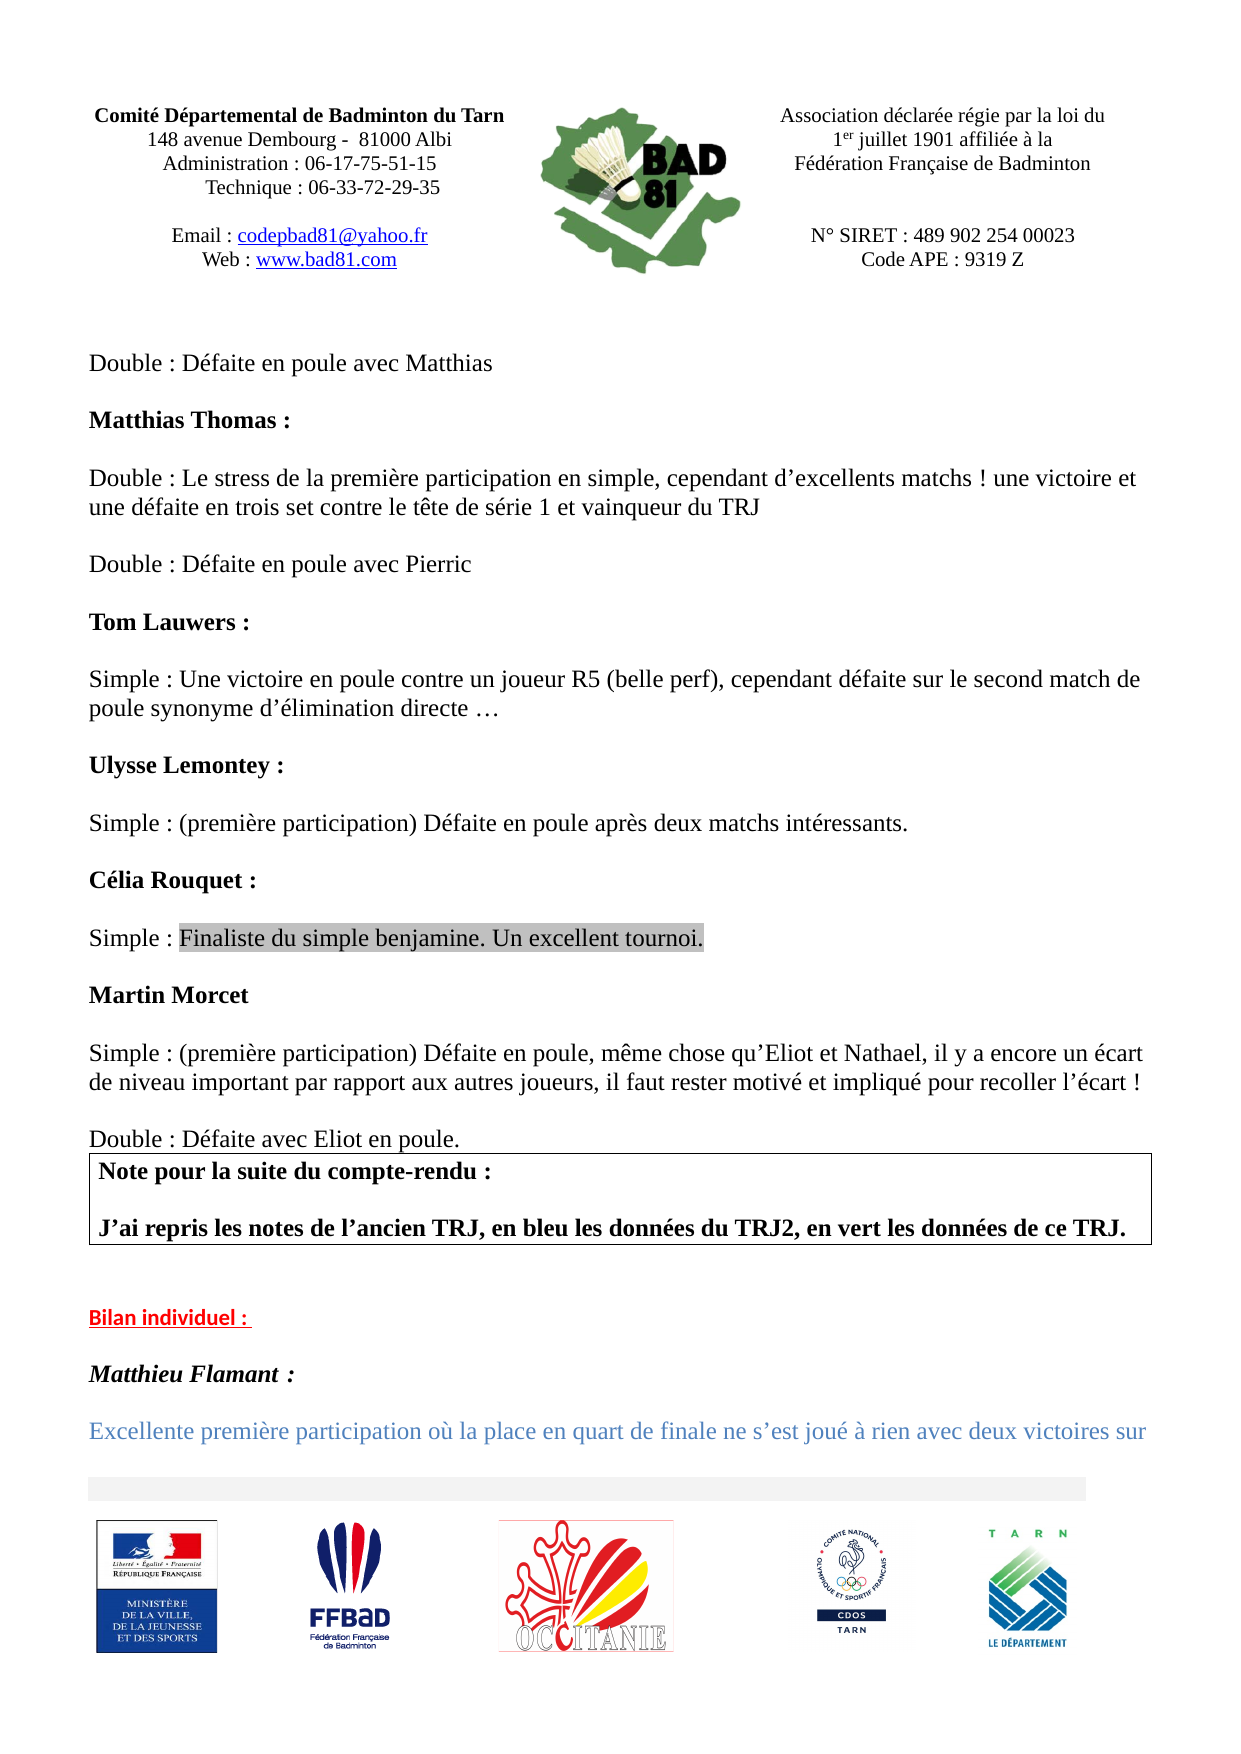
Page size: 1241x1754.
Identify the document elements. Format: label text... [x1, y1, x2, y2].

text Double : Défaite en poule avec Matthias [89, 348, 1152, 377]
text Matthieu Flamant : [89, 1359, 1152, 1388]
text J’ai repris les notes de l’ancien TRJ, en bleu les données du TRJ2, en vert les données de ce TRJ. [90, 1210, 1151, 1244]
text Simple : Une victoire en poule contre un joueur R5 (belle perf), cependant défaite sur le second match de poule synonyme d’élimination directe … [89, 664, 1152, 722]
text Simple : (première participation) Défaite en poule, même chose qu’Eliot et Nathael, il y a encore un écart de niveau important par rapport aux autres joueurs, il faut rester motivé et impliqué pour recoller l’écart ! [89, 1038, 1152, 1095]
text Martin Morcet [89, 980, 1152, 1009]
text Double : Défaite en poule avec Pierric [89, 549, 1152, 578]
text Tom Lauwers : [89, 607, 1152, 635]
text Simple : Finaliste du simple benjamine. Un excellent tournoi. [89, 923, 1152, 952]
text Ulysse Lemontey : [89, 750, 1152, 779]
text Simple : (première participation) Défaite en poule après deux matchs intéressants. [89, 808, 1152, 837]
text Bilan individuel : [89, 1303, 1152, 1331]
text Double : Le stress de la première participation en simple, cependant d’excellents matchs ! une victoire et une défaite en trois set contre le tête de série 1 et vainqueur du TRJ [89, 463, 1152, 520]
text Matthias Thomas : [89, 405, 1152, 434]
text Excellente première participation où la place en quart de finale ne s’est joué à rien avec deux victoires sur [89, 1416, 1152, 1445]
text Note pour la suite du compte-rendu : [90, 1154, 1151, 1185]
text Célia Rouquet : [89, 865, 1152, 894]
text Double : Défaite avec Eliot en poule. [89, 1124, 1152, 1153]
